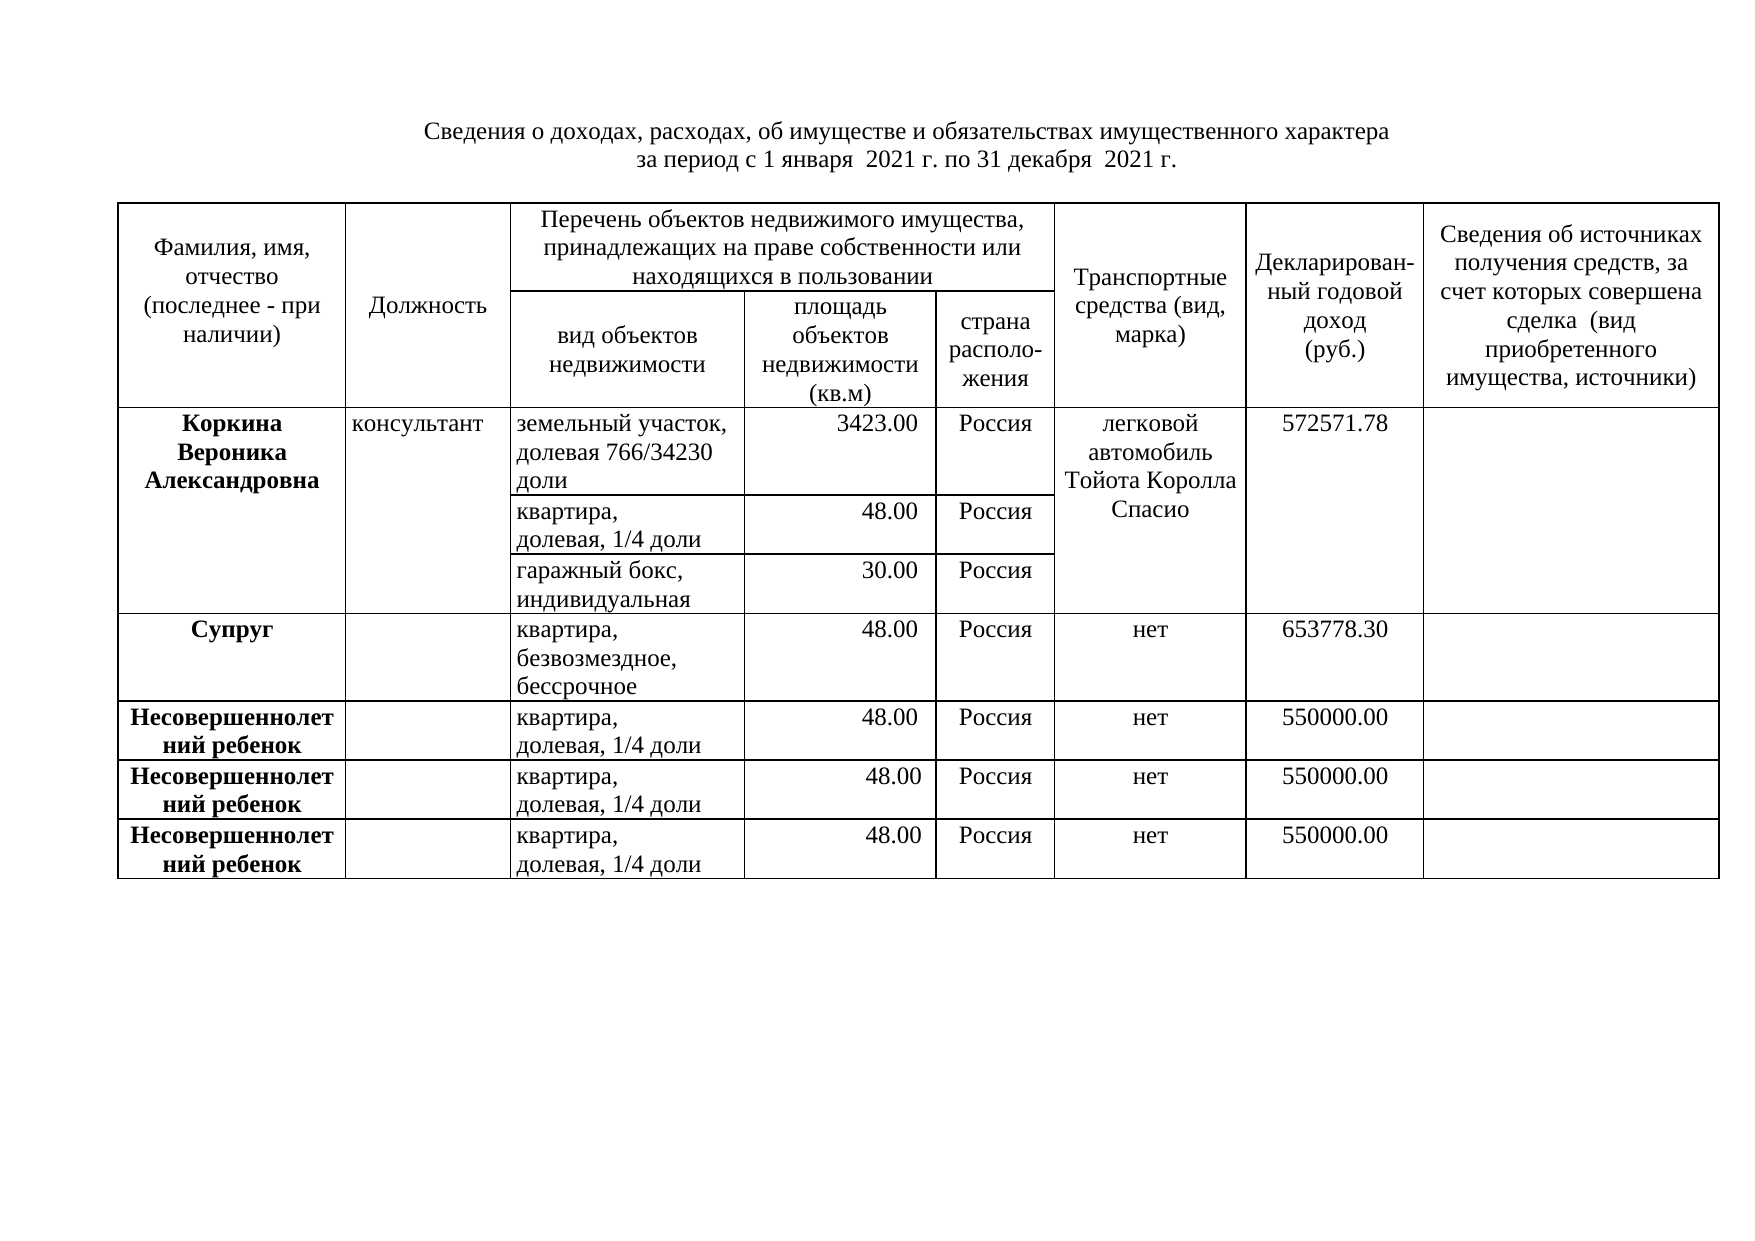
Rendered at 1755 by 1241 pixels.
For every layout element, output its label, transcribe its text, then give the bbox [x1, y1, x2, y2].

table_cell квартира, безвозмездное, бессрочное [511, 614, 744, 700]
table_cell площадь объектов недвижимости (кв.м) [745, 292, 935, 406]
table_cell легковой автомобиль Тойота Королла Спасио [1055, 408, 1245, 612]
table_cell 48.00 [745, 761, 935, 818]
table_cell Россия [937, 408, 1054, 494]
table_cell 3423.00 [745, 408, 935, 494]
table_cell квартира, долевая, 1/4 доли [511, 820, 744, 877]
text Сведения о доходах, расходах, об имуществе и обязательствах имущественного характера [118, 116, 1695, 144]
table_cell нет [1055, 820, 1245, 877]
table_cell вид объектов недвижимости [511, 292, 744, 406]
table_cell Россия [937, 496, 1054, 553]
table_header Должность [346, 204, 510, 406]
table_cell 550000.00 [1247, 820, 1423, 877]
table_cell [1424, 614, 1718, 700]
table_cell гаражный бокс, индивидуальная [511, 555, 744, 612]
table_cell Несовершеннолетний ребенок [119, 761, 345, 818]
table_cell [1424, 702, 1718, 759]
table_cell 48.00 [745, 820, 935, 877]
table_cell [346, 702, 510, 759]
table_cell 572571.78 [1247, 408, 1423, 612]
table_cell Россия [937, 820, 1054, 877]
table_header Декларирован-ный годовой доход (руб.) [1247, 204, 1423, 406]
table_cell Россия [937, 761, 1054, 818]
table_header Перечень объектов недвижимого имущества, принадлежащих на праве собственности или находящихся в пользовании [511, 204, 1054, 290]
table_cell 550000.00 [1247, 761, 1423, 818]
table_cell 30.00 [745, 555, 935, 612]
table_cell Супруг [119, 614, 345, 700]
table_cell [1424, 408, 1718, 612]
table_cell [1424, 820, 1718, 877]
table_header Фамилия, имя, отчество (последнее - при наличии) [119, 204, 345, 406]
table_cell земельный участок, долевая 766/34230 доли [511, 408, 744, 494]
table_cell Россия [937, 555, 1054, 612]
table_cell Коркина Вероника Александровна [119, 408, 345, 612]
table_cell нет [1055, 761, 1245, 818]
table_cell квартира, долевая, 1/4 доли [511, 496, 744, 553]
table_header Сведения об источниках получения средств, за счет которых совершена сделка (вид приобретенного имущества, источники) [1424, 204, 1718, 406]
table_cell Несовершеннолетний ребенок [119, 702, 345, 759]
table_cell нет [1055, 702, 1245, 759]
table_cell консультант [346, 408, 510, 612]
table_cell [346, 761, 510, 818]
table_cell Несовершеннолетний ребенок [119, 820, 345, 877]
table_cell Россия [937, 614, 1054, 700]
table_cell 653778.30 [1247, 614, 1423, 700]
table_cell [1424, 761, 1718, 818]
table_cell квартира, долевая, 1/4 доли [511, 761, 744, 818]
table_cell нет [1055, 614, 1245, 700]
table_cell 48.00 [745, 614, 935, 700]
table_cell [346, 614, 510, 700]
table_cell квартира, долевая, 1/4 доли [511, 702, 744, 759]
table_cell [346, 820, 510, 877]
table_cell 48.00 [745, 702, 935, 759]
table_cell 550000.00 [1247, 702, 1423, 759]
table_cell Россия [937, 702, 1054, 759]
table_cell 48.00 [745, 496, 935, 553]
table_cell страна располо- жения [937, 292, 1054, 406]
table_header Транспортные средства (вид, марка) [1055, 204, 1245, 406]
text за период с 1 января 2021 г. по 31 декабря 2021 г. [118, 144, 1695, 173]
